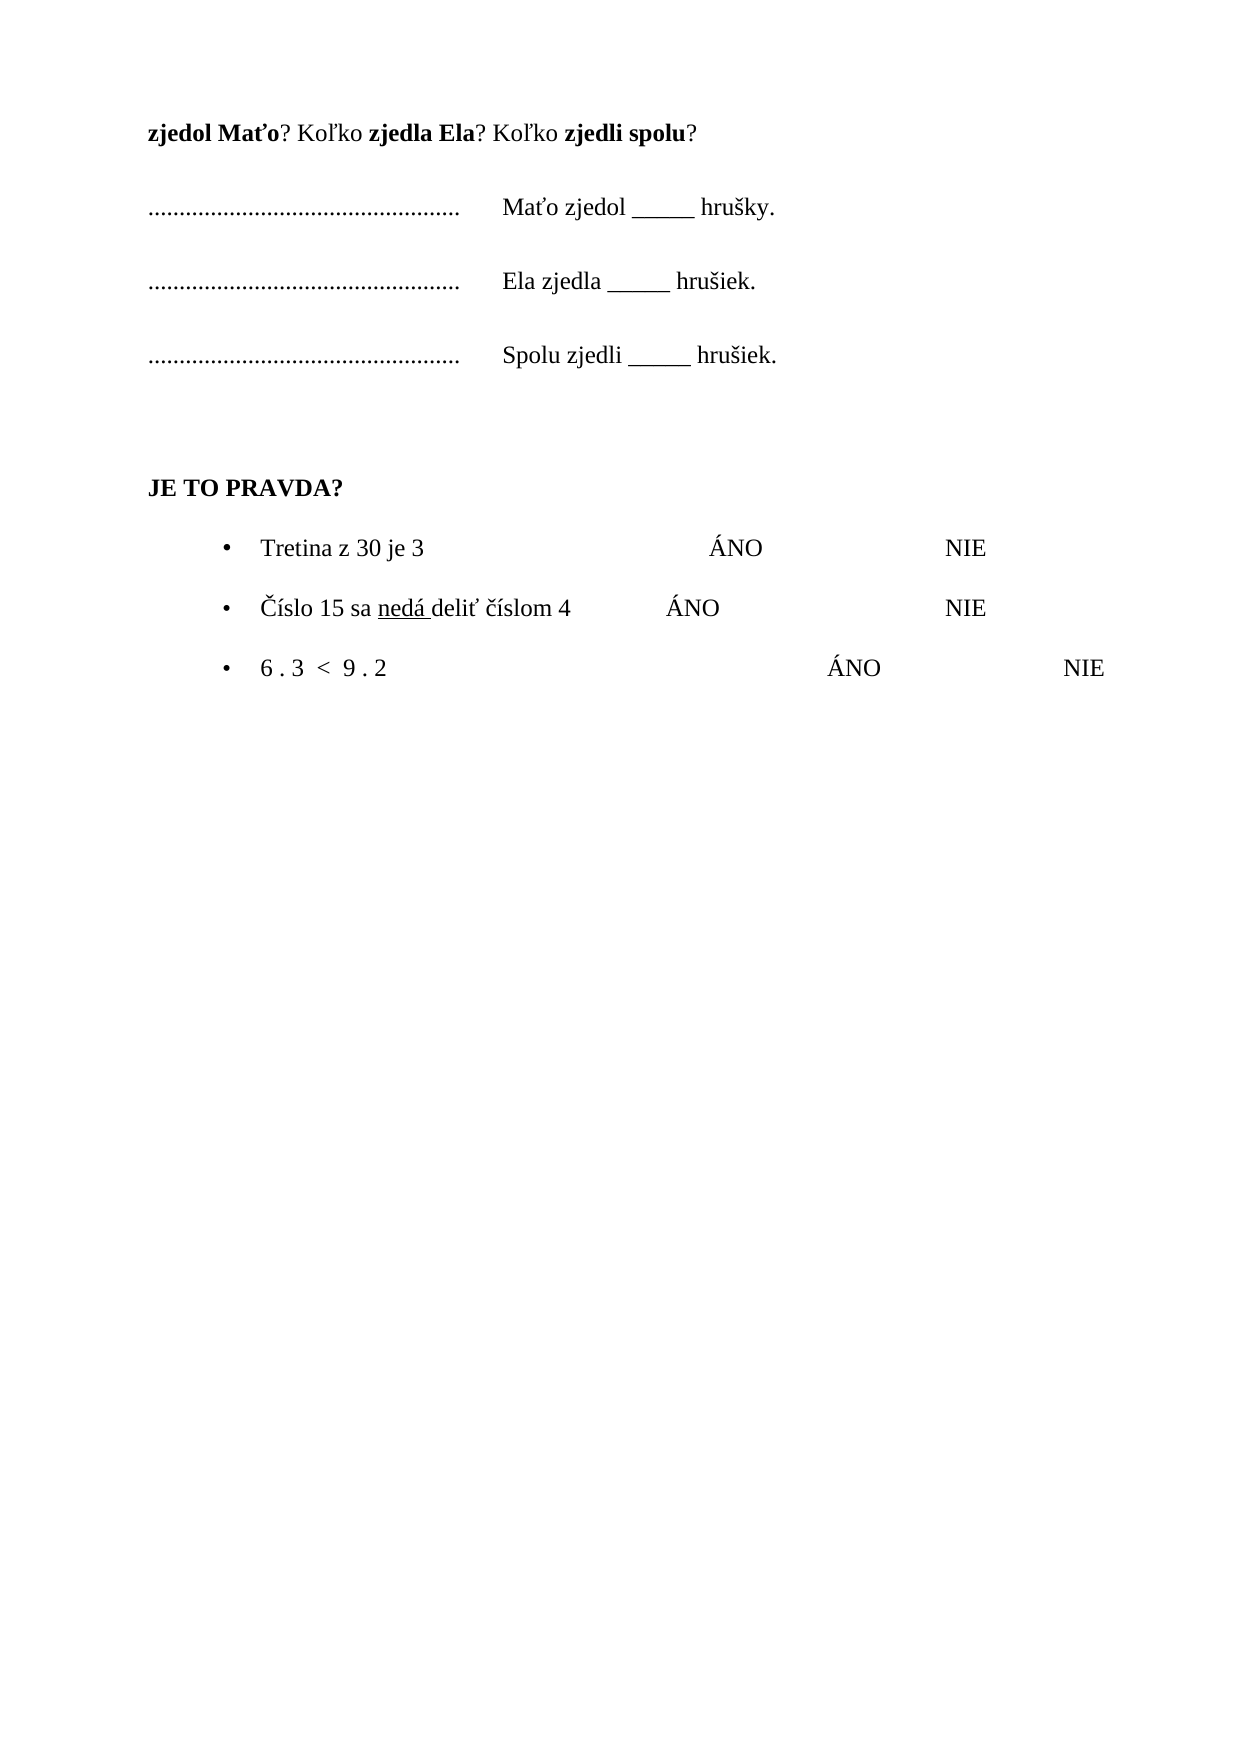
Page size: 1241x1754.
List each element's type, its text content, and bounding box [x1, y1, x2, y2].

text .................................................. Maťo zjedol _____ hrušky. [148, 192, 1240, 221]
text .................................................. Spolu zjedli _____ hrušiek. [148, 341, 1240, 369]
list 6 . 3 ˂ 9 . 2 ÁNO NIE [223, 653, 1240, 682]
text zjedol Maťo? Koľko zjedla Ela? Koľko zjedli spolu? [148, 118, 1240, 147]
list Číslo 15 sa nedá deliť číslom 4 ÁNO NIE [223, 593, 1240, 622]
text .................................................. Ela zjedla _____ hrušiek. [148, 266, 1240, 295]
list Tretina z 30 je 3 ÁNO NIE [223, 533, 1240, 562]
text JE TO PRAVDA? [148, 473, 1240, 502]
